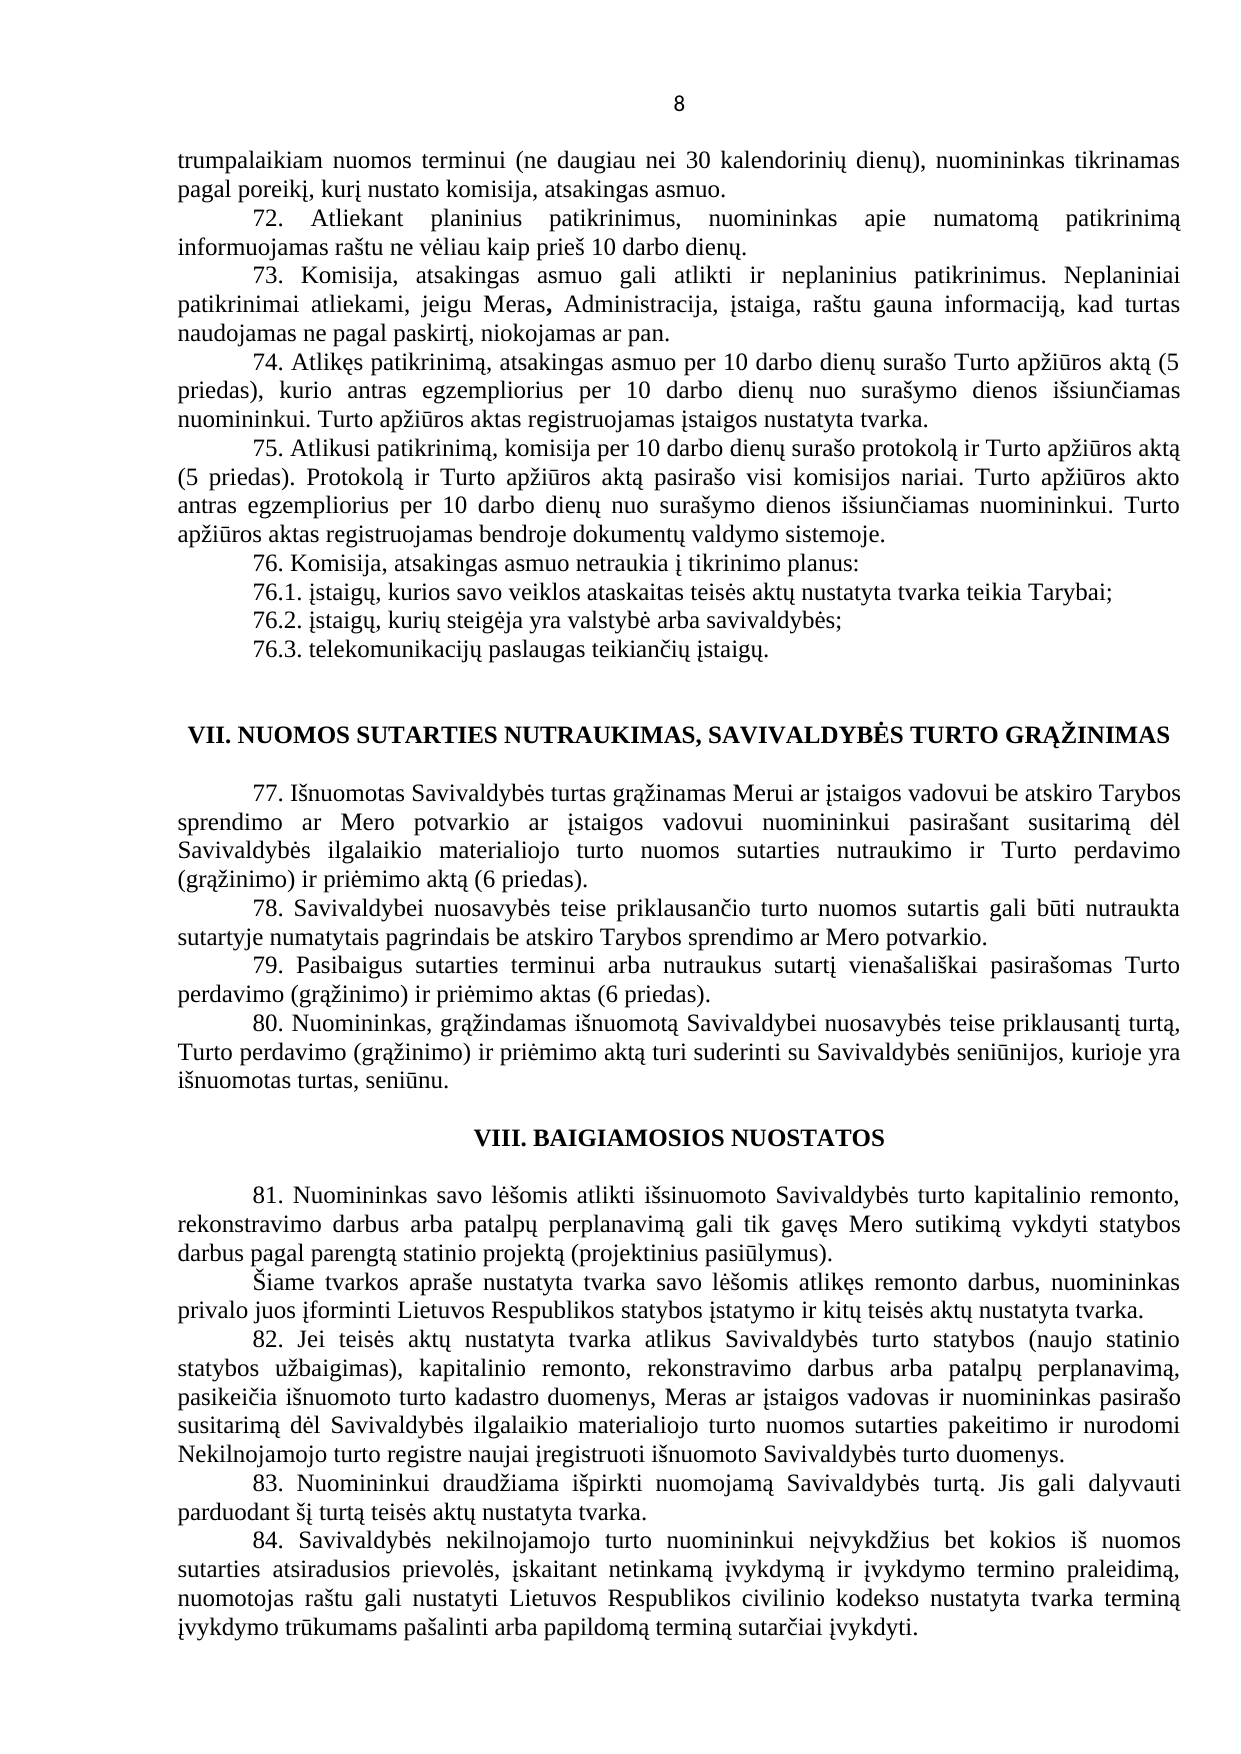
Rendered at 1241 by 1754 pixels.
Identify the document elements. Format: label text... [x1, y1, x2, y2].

text 80. Nuomininkas, grąžindamas išnuomotą Savivaldybei nuosavybės teise priklausantį turtą, Turto perdavimo (grąžinimo) ir priėmimo aktą turi suderinti su Savivaldybės seniūnijos, kurioje yra išnuomotas turtas, seniūnu. [177, 1008, 1181, 1094]
text 76.1. įstaigų, kurios savo veiklos ataskaitas teisės aktų nustatyta tvarka teikia Tarybai; [177, 577, 1181, 605]
text 76.3. telekomunikacijų paslaugas teikiančių įstaigų. [177, 634, 1181, 663]
text 75. Atlikusi patikrinimą, komisija per 10 darbo dienų surašo protokolą ir Turto apžiūros aktą (5 priedas). Protokolą ir Turto apžiūros aktą pasirašo visi komisijos nariai. Turto apžiūros akto antras egzempliorius per 10 darbo dienų nuo surašymo dienos išsiunčiamas nuomininkui. Turto apžiūros aktas registruojamas bendroje dokumentų valdymo sistemoje. [177, 433, 1181, 548]
text 81. Nuomininkas savo lėšomis atlikti išsinuomoto Savivaldybės turto kapitalinio remonto, rekonstravimo darbus arba patalpų perplanavimą gali tik gavęs Mero sutikimą vykdyti statybos darbus pagal parengtą statinio projektą (projektinius pasiūlymus). [177, 1180, 1181, 1267]
text 73. Komisija, atsakingas asmuo gali atlikti ir neplaninius patikrinimus. Neplaniniai patikrinimai atliekami, jeigu Meras, Administracija, įstaiga, raštu gauna informaciją, kad turtas naudojamas ne pagal paskirtį, niokojamas ar pan. [177, 260, 1181, 347]
text 72. Atliekant planinius patikrinimus, nuomininkas apie numatomą patikrinimą informuojamas raštu ne vėliau kaip prieš 10 darbo dienų. [177, 203, 1181, 260]
text 74. Atlikęs patikrinimą, atsakingas asmuo per 10 darbo dienų surašo Turto apžiūros aktą (5 priedas), kurio antras egzempliorius per 10 darbo dienų nuo surašymo dienos išsiunčiamas nuomininkui. Turto apžiūros aktas registruojamas įstaigos nustatyta tvarka. [177, 347, 1181, 433]
text VIII. BAIGIAMOSIOS NUOSTATOS [177, 1123, 1181, 1152]
text 77. Išnuomotas Savivaldybės turtas grąžinamas Merui ar įstaigos vadovui be atskiro Tarybos sprendimo ar Mero potvarkio ar įstaigos vadovui nuomininkui pasirašant susitarimą dėl Savivaldybės ilgalaikio materialiojo turto nuomos sutarties nutraukimo ir Turto perdavimo (grąžinimo) ir priėmimo aktą (6 priedas). [177, 778, 1181, 893]
text 76. Komisija, atsakingas asmuo netraukia į tikrinimo planus: [177, 548, 1181, 577]
text 76.2. įstaigų, kurių steigėja yra valstybė arba savivaldybės; [177, 605, 1181, 634]
text 82. Jei teisės aktų nustatyta tvarka atlikus Savivaldybės turto statybos (naujo statinio statybos užbaigimas), kapitalinio remonto, rekonstravimo darbus arba patalpų perplanavimą, pasikeičia išnuomoto turto kadastro duomenys, Meras ar įstaigos vadovas ir nuomininkas pasirašo susitarimą dėl Savivaldybės ilgalaikio materialiojo turto nuomos sutarties pakeitimo ir nurodomi Nekilnojamojo turto registre naujai įregistruoti išnuomoto Savivaldybės turto duomenys. [177, 1324, 1181, 1468]
text 83. Nuomininkui draudžiama išpirkti nuomojamą Savivaldybės turtą. Jis gali dalyvauti parduodant šį turtą teisės aktų nustatyta tvarka. [177, 1468, 1181, 1525]
text Šiame tvarkos apraše nustatyta tvarka savo lėšomis atlikęs remonto darbus, nuomininkas privalo juos įforminti Lietuvos Respublikos statybos įstatymo ir kitų teisės aktų nustatyta tvarka. [177, 1267, 1181, 1324]
text trumpalaikiam nuomos terminui (ne daugiau nei 30 kalendorinių dienų), nuomininkas tikrinamas pagal poreikį, kurį nustato komisija, atsakingas asmuo. [177, 145, 1181, 203]
text 84. Savivaldybės nekilnojamojo turto nuomininkui neįvykdžius bet kokios iš nuomos sutarties atsiradusios prievolės, įskaitant netinkamą įvykdymą ir įvykdymo termino praleidimą, nuomotojas raštu gali nustatyti Lietuvos Respublikos civilinio kodekso nustatyta tvarka terminą įvykdymo trūkumams pašalinti arba papildomą terminą sutarčiai įvykdyti. [177, 1525, 1181, 1640]
text 78. Savivaldybei nuosavybės teise priklausančio turto nuomos sutartis gali būti nutraukta sutartyje numatytais pagrindais be atskiro Tarybos sprendimo ar Mero potvarkio. [177, 893, 1181, 950]
text VII. NUOMOS SUTARTIES NUTRAUKIMAS, SAVIVALDYBĖS TURTO GRĄŽINIMAS [177, 720, 1181, 749]
text 79. Pasibaigus sutarties terminui arba nutraukus sutartį vienašališkai pasirašomas Turto perdavimo (grąžinimo) ir priėmimo aktas (6 priedas). [177, 950, 1181, 1008]
